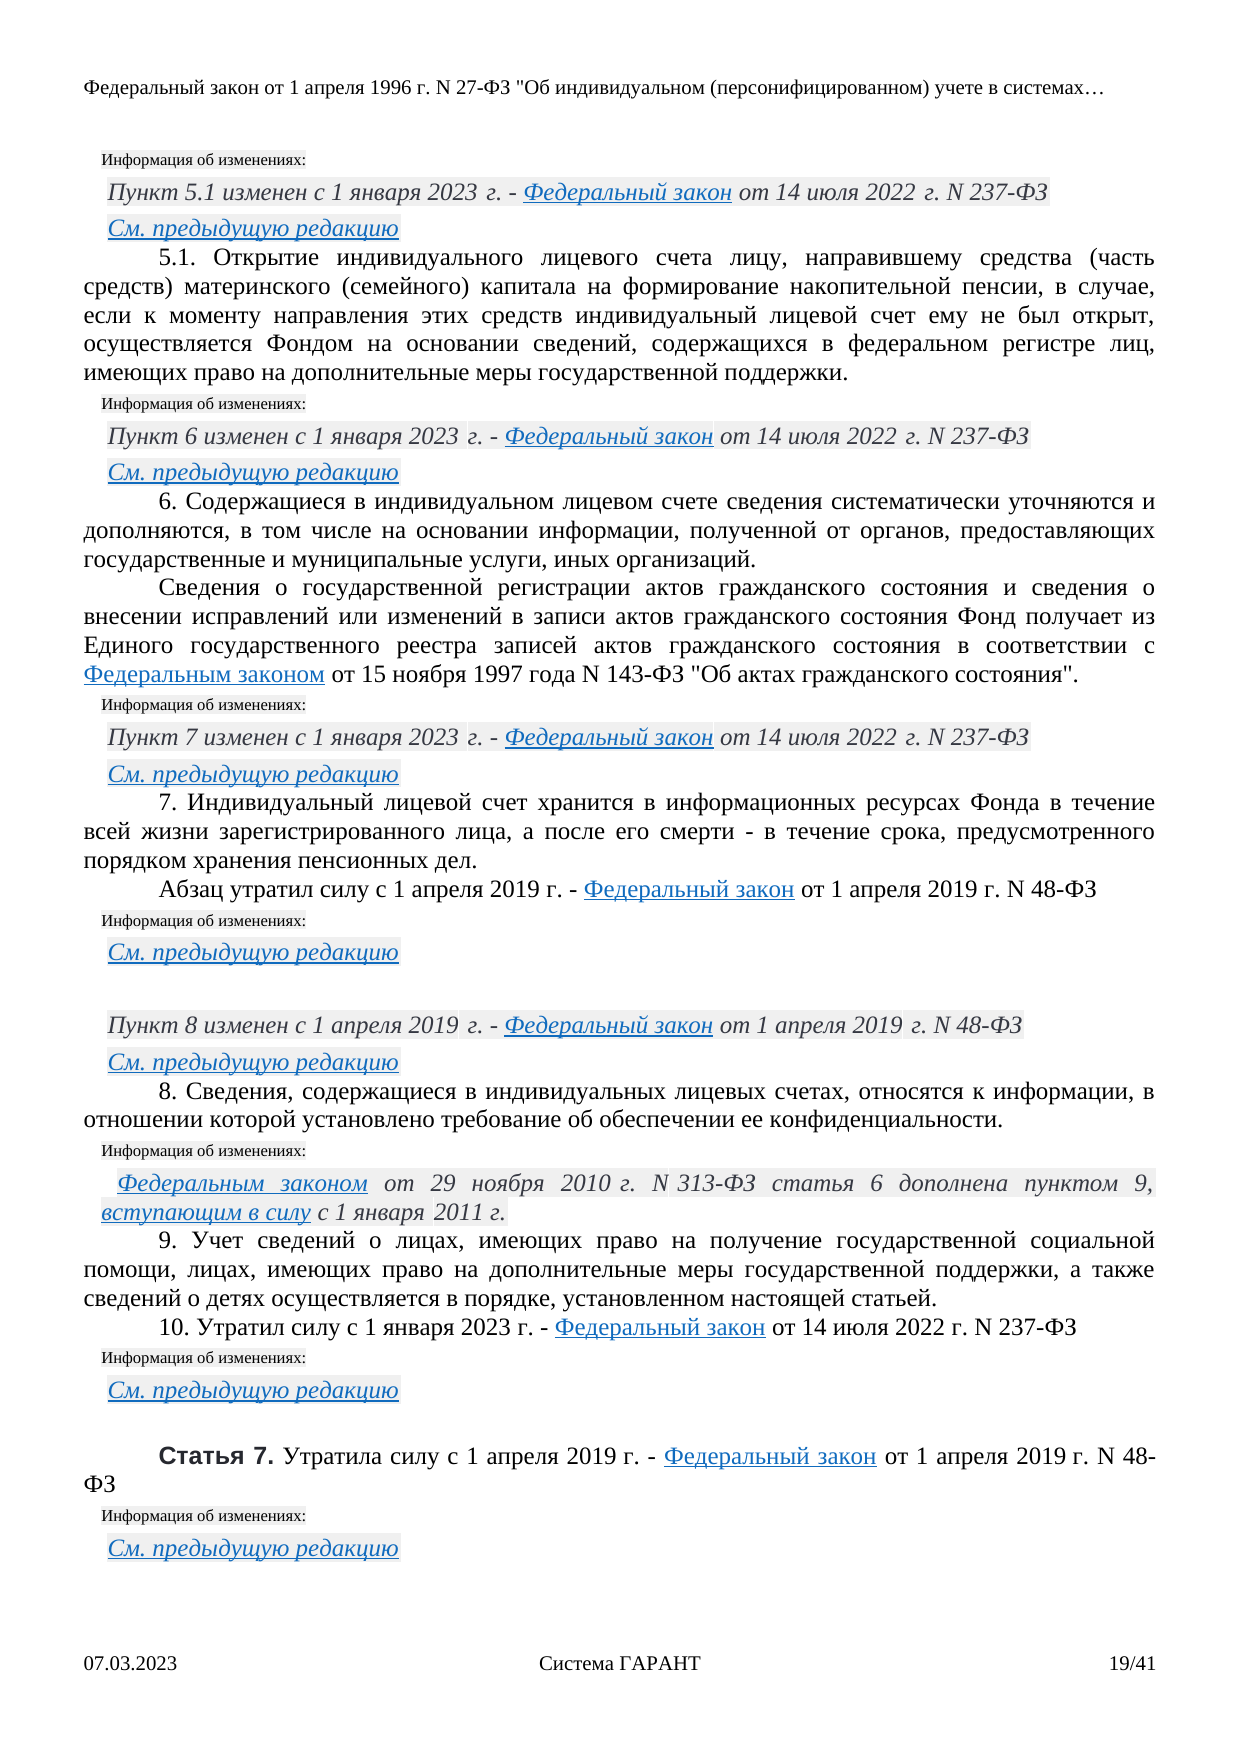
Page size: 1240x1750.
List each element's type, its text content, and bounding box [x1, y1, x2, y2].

text Информация об изменениях: [101, 1348, 1156, 1367]
text 8. Сведения, содержащиеся в индивидуальных лицевых счетах, относятся к информации, в отношении которой установлено требование об обеспечении ее конфиденциальности. [83, 1076, 1156, 1133]
text Пункт 5.1 изменен с 1 января 2023 г. - Федеральный закон от 14 июля 2022 г. N 237-ФЗ [101, 177, 1156, 206]
text Информация об изменениях: [101, 1506, 1156, 1525]
text Абзац утратил силу с 1 апреля 2019 г. - Федеральный закон от 1 апреля 2019 г. N 48-ФЗ [83, 874, 1156, 902]
text 10. Утратил силу с 1 января 2023 г. - Федеральный закон от 14 июля 2022 г. N 237-ФЗ [83, 1312, 1156, 1341]
text См. предыдущую редакцию [101, 759, 1156, 787]
text Федеральным законом от 29 ноября 2010 г. N 313-ФЗ статья 6 дополнена пунктом 9, вступающим в силу с 1 января 2011 г. [101, 1168, 1156, 1226]
text См. предыдущую редакцию [101, 1533, 1156, 1562]
text См. предыдущую редакцию [101, 213, 1156, 242]
text 7. Индивидуальный лицевой счет хранится в информационных ресурсах Фонда в течение всей жизни зарегистрированного лица, а после его смерти - в течение срока, предусмотренного порядком хранения пенсионных дел. [83, 787, 1156, 874]
text 6. Содержащиеся в индивидуальном лицевом счете сведения систематически уточняются и дополняются, в том числе на основании информации, полученной от органов, предоставляющих государственные и муниципальные услуги, иных организаций. [83, 486, 1156, 572]
text Информация об изменениях: [101, 394, 1156, 413]
text Сведения о государственной регистрации актов гражданского состояния и сведения о внесении исправлений или изменений в записи актов гражданского состояния Фонд получает из Единого государственного реестра записей актов гражданского состояния в соответствии с Федеральным законом от 15 ноября 1997 года N 143-ФЗ "Об актах гражданского состояния". [83, 572, 1156, 687]
text См. предыдущую редакцию [101, 1375, 1156, 1404]
text Информация об изменениях: [101, 1141, 1156, 1160]
text Информация об изменениях: [101, 695, 1156, 714]
text 5.1. Открытие индивидуального лицевого счета лицу, направившему средства (часть средств) материнского (семейного) капитала на формирование накопительной пенсии, в случае, если к моменту направления этих средств индивидуальный лицевой счет ему не был открыт, осуществляется Фондом на основании сведений, содержащихся в федеральном регистре лиц, имеющих право на дополнительные меры государственной поддержки. [83, 242, 1156, 386]
text Пункт 8 изменен с 1 апреля 2019 г. - Федеральный закон от 1 апреля 2019 г. N 48-ФЗ [101, 1010, 1156, 1039]
text Пункт 6 изменен с 1 января 2023 г. - Федеральный закон от 14 июля 2022 г. N 237-ФЗ [101, 421, 1156, 449]
text См. предыдущую редакцию [101, 457, 1156, 486]
text См. предыдущую редакцию [101, 1047, 1156, 1076]
text Пункт 7 изменен с 1 января 2023 г. - Федеральный закон от 14 июля 2022 г. N 237-ФЗ [101, 722, 1156, 751]
text Статья 7. Утратила силу с 1 апреля 2019 г. - Федеральный закон от 1 апреля 2019 г. N 48-ФЗ [83, 1441, 1156, 1498]
text Информация об изменениях: [101, 910, 1156, 929]
text Информация об изменениях: [101, 150, 1156, 169]
text 9. Учет сведений о лицах, имеющих право на получение государственной социальной помощи, лицах, имеющих право на дополнительные меры государственной поддержки, а также сведений о детях осуществляется в порядке, установленном настоящей статьей. [83, 1226, 1156, 1312]
text См. предыдущую редакцию [101, 937, 1156, 966]
